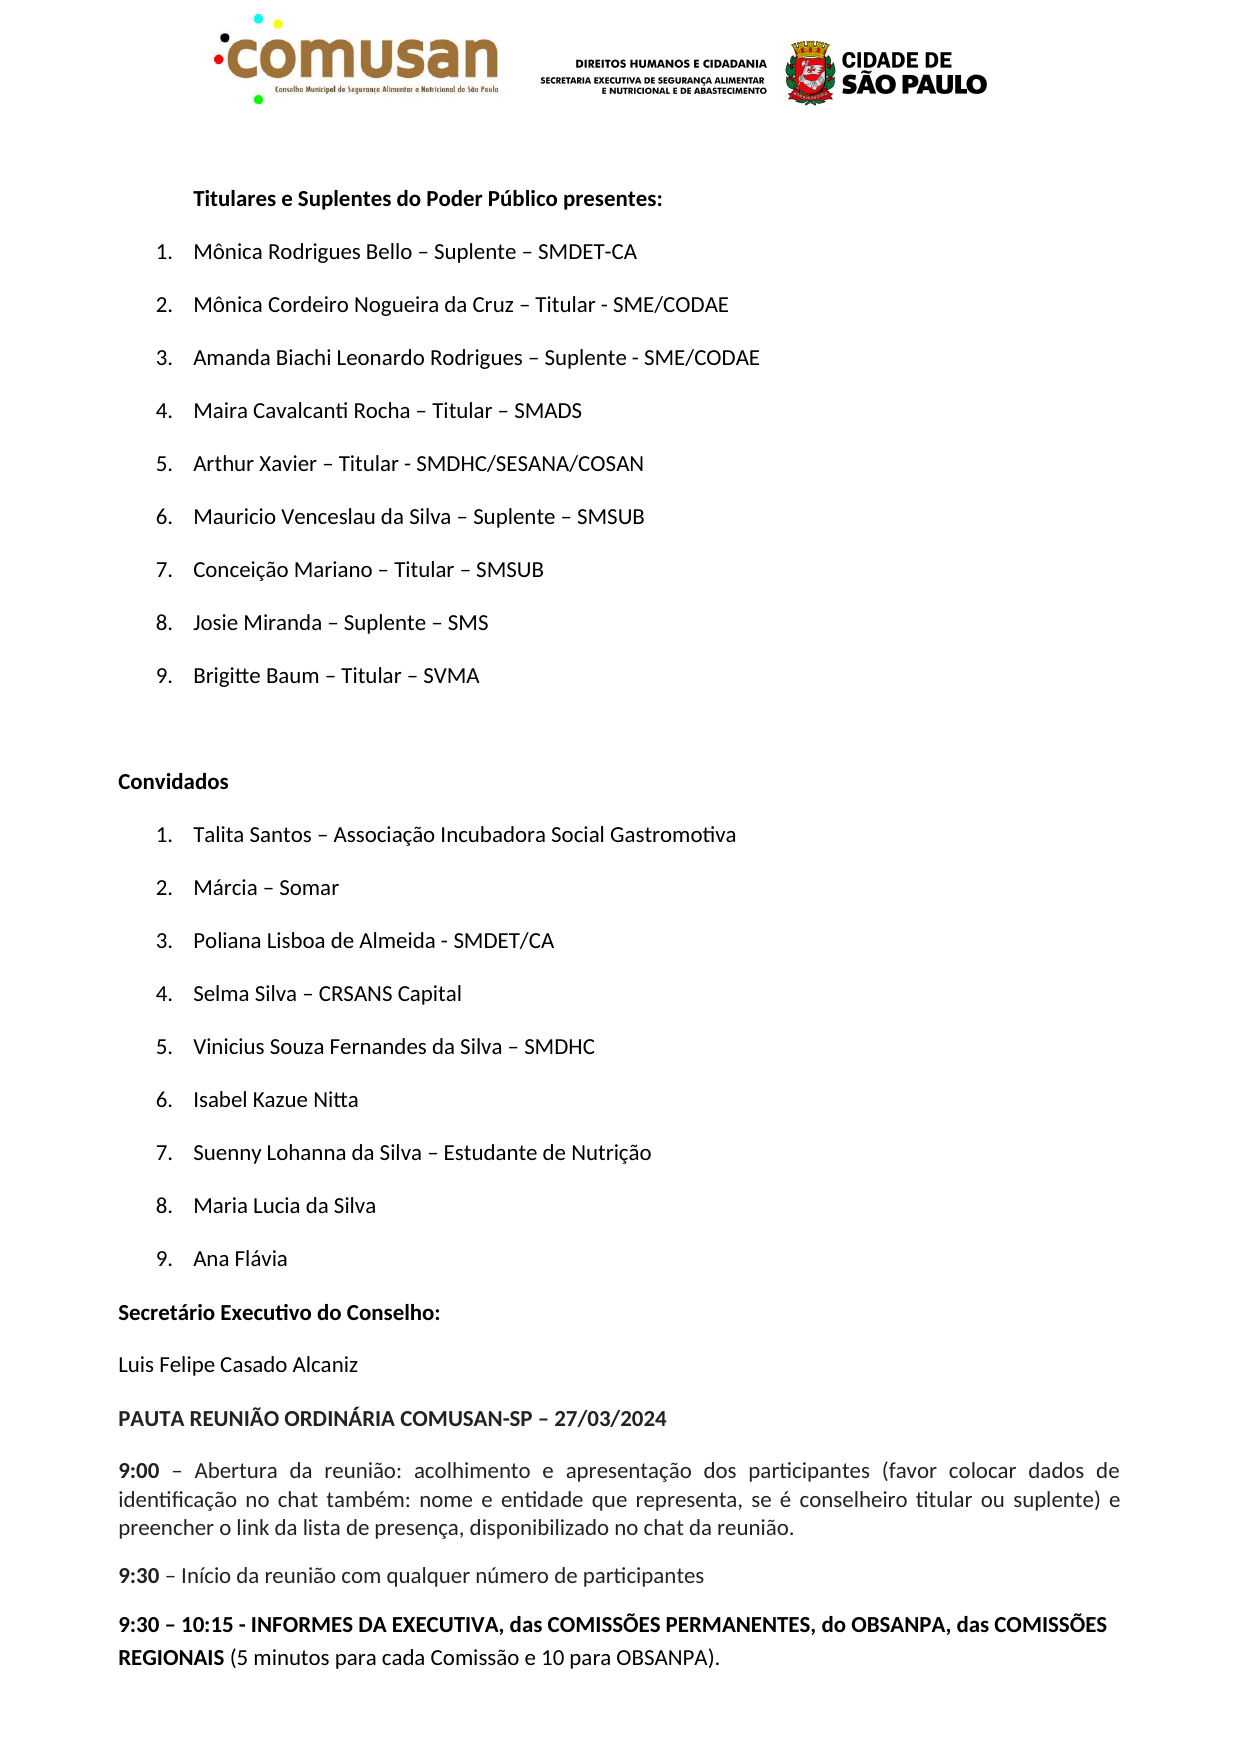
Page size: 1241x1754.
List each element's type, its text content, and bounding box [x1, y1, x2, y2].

list Suenny Lohanna da Silva – Estudante de Nutrição [156, 1138, 1122, 1167]
list Brigitte Baum – Titular – SVMA [156, 661, 1122, 689]
list Vinicius Souza Fernandes da Silva – SMDHC [156, 1032, 1122, 1061]
list Poliana Lisboa de Almeida - SMDET/CA [156, 926, 1122, 954]
list Selma Silva – CRSANS Capital [156, 979, 1122, 1007]
list Talita Santos – Associação Incubadora Social Gastromotiva [156, 820, 1122, 848]
list Maria Lucia da Silva [156, 1192, 1122, 1219]
list Isabel Kazue Nitta [156, 1086, 1122, 1113]
text Secretário Executivo do Conselho: [118, 1298, 1122, 1326]
list Mônica Cordeiro Nogueira da Cruz – Titular - SME/CODAE [156, 290, 1122, 318]
list Mauricio Venceslau da Silva – Suplente – SMSUB [156, 502, 1122, 530]
text 9:00 – Abertura da reunião: acolhimento e apresentação dos participantes (favor colocar dados de identificação no chat também: nome e entidade que representa, se é conselheiro titular ou suplente) e preencher o link da lista de presença, disponibilizado no chat da reunião. [118, 1457, 1122, 1541]
text Luis Felipe Casado Alcaniz [118, 1351, 1122, 1379]
text Convidados [118, 767, 1122, 795]
list Amanda Biachi Leonardo Rodrigues – Suplente - SME/CODAE [156, 343, 1122, 371]
text PAUTA REUNIÃO ORDINÁRIA COMUSAN-SP – 27/03/2024 [118, 1404, 1122, 1432]
list Maira Cavalcanti Rocha – Titular – SMADS [156, 396, 1122, 424]
list Mônica Rodrigues Bello – Suplente – SMDET-CA [156, 237, 1122, 265]
text 9:30 – 10:15 - INFORMES DA EXECUTIVA, das COMISSÕES PERMANENTES, do OBSANPA, das COMISSÕES REGIONAIS (5 minutos para cada Comissão e 10 para OBSANPA). [118, 1610, 1122, 1671]
list Arthur Xavier – Titular - SMDHC/SESANA/COSAN [156, 449, 1122, 477]
list Márcia – Somar [156, 873, 1122, 901]
list Titulares e Suplentes do Poder Público presentes: [193, 184, 1122, 212]
list Conceição Mariano – Titular – SMSUB [156, 555, 1122, 583]
list Josie Miranda – Suplente – SMS [156, 608, 1122, 636]
text 9:30 – Início da reunião com qualquer número de participantes [118, 1562, 1122, 1589]
list Ana Flávia [156, 1244, 1122, 1273]
